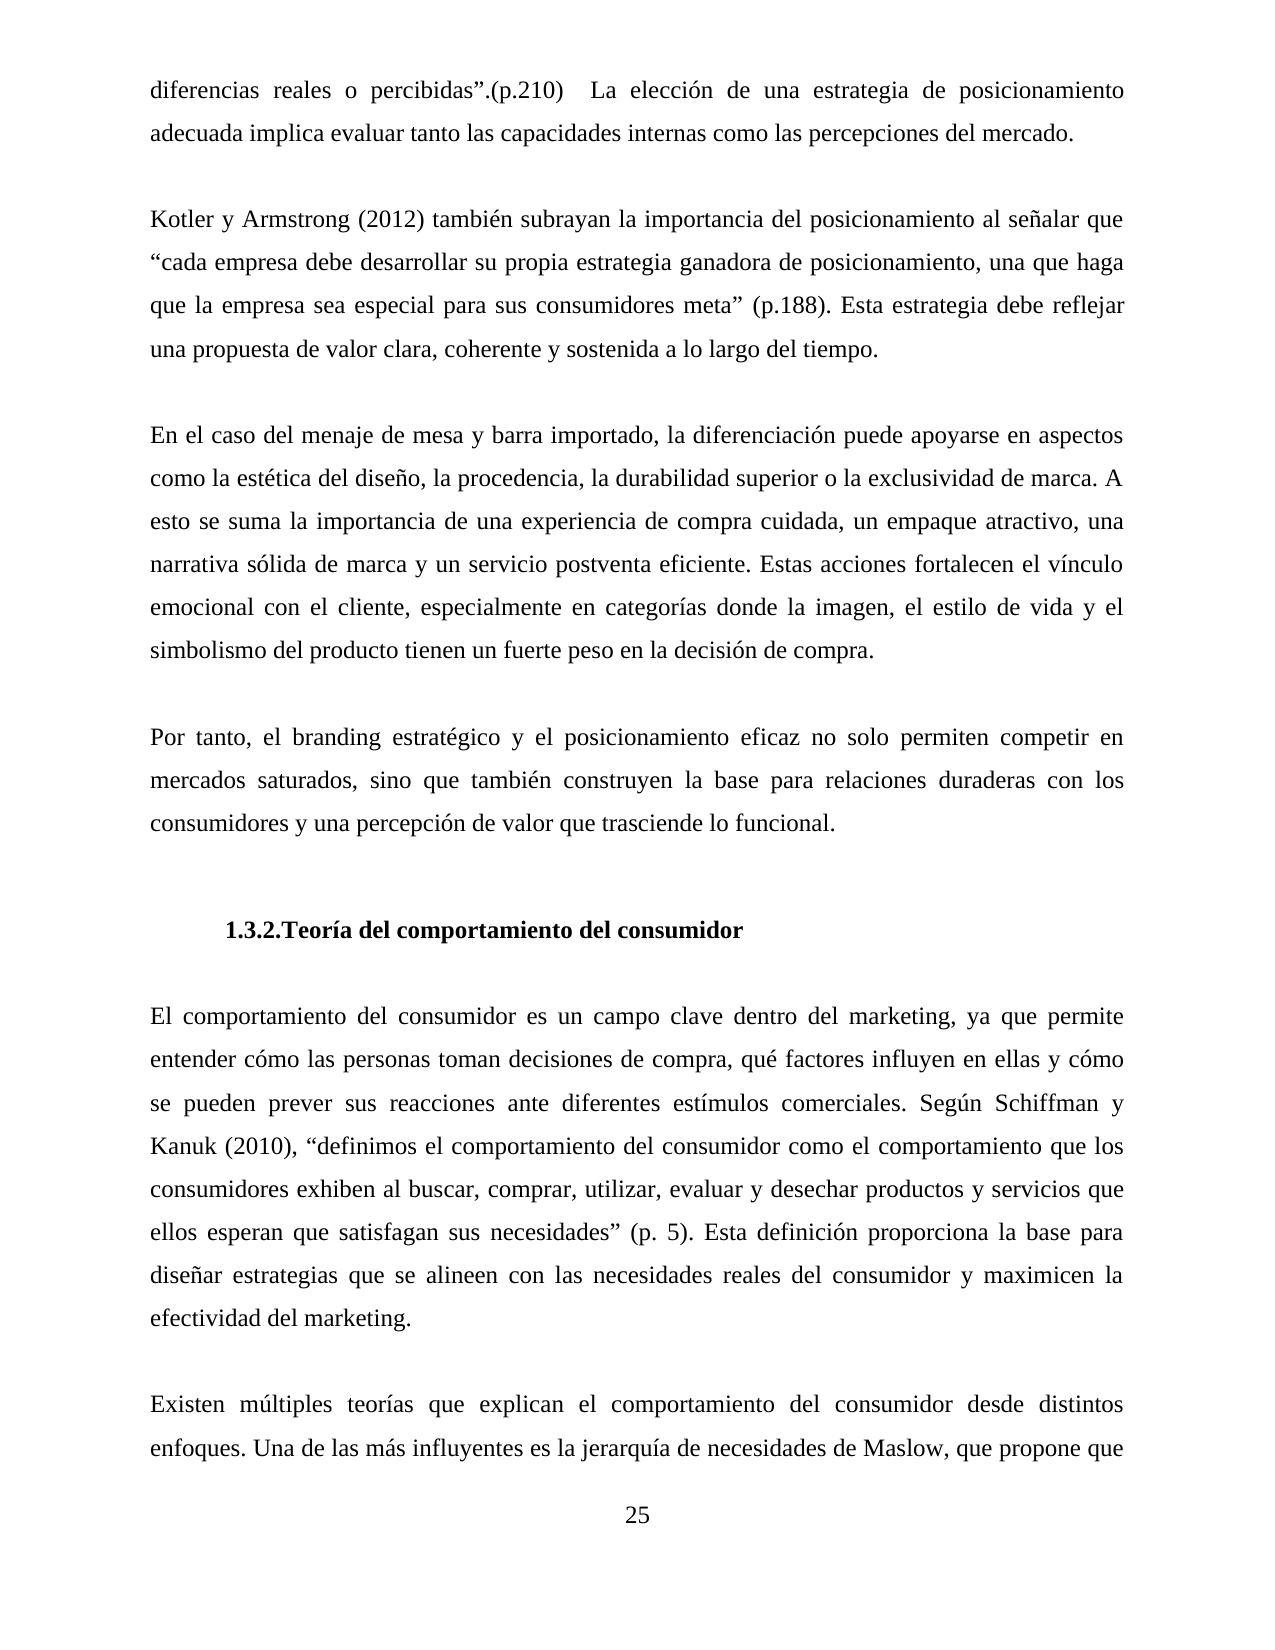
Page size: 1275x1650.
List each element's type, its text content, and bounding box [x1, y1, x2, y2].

text diferencias reales o percibidas”.(p.210) La elección de una estrategia de posicionamiento adecuada implica evaluar tanto las capacidades internas como las percepciones del mercado. [150, 75, 1125, 147]
list Teoría del comportamiento del consumidor [225, 915, 1125, 944]
text El comportamiento del consumidor es un campo clave dentro del marketing, ya que permite entender cómo las personas toman decisiones de compra, qué factores influyen en ellas y cómo se pueden prever sus reacciones ante diferentes estímulos comerciales. Según Schiffman y Kanuk (2010), “definimos el comportamiento del consumidor como el comportamiento que los consumidores exhiben al buscar, comprar, utilizar, evaluar y desechar productos y servicios que ellos esperan que satisfagan sus necesidades” (p. 5). Esta definición proporciona la base para diseñar estrategias que se alineen con las necesidades reales del consumidor y maximicen la efectividad del marketing. [150, 1001, 1125, 1332]
text Por tanto, el branding estratégico y el posicionamiento eficaz no solo permiten competir en mercados saturados, sino que también construyen la base para relaciones duraderas con los consumidores y una percepción de valor que trasciende lo funcional. [150, 722, 1125, 837]
text Existen múltiples teorías que explican el comportamiento del consumidor desde distintos enfoques. Una de las más influyentes es la jerarquía de necesidades de Maslow, que propone que [150, 1389, 1125, 1461]
text Kotler y Armstrong (2012) también subrayan la importancia del posicionamiento al señalar que “cada empresa debe desarrollar su propia estrategia ganadora de posicionamiento, una que haga que la empresa sea especial para sus consumidores meta”​ (p.188). Esta estrategia debe reflejar una propuesta de valor clara, coherente y sostenida a lo largo del tiempo. [150, 204, 1125, 362]
text En el caso del menaje de mesa y barra importado, la diferenciación puede apoyarse en aspectos como la estética del diseño, la procedencia, la durabilidad superior o la exclusividad de marca. A esto se suma la importancia de una experiencia de compra cuidada, un empaque atractivo, una narrativa sólida de marca y un servicio postventa eficiente. Estas acciones fortalecen el vínculo emocional con el cliente, especialmente en categorías donde la imagen, el estilo de vida y el simbolismo del producto tienen un fuerte peso en la decisión de compra. [150, 420, 1125, 664]
